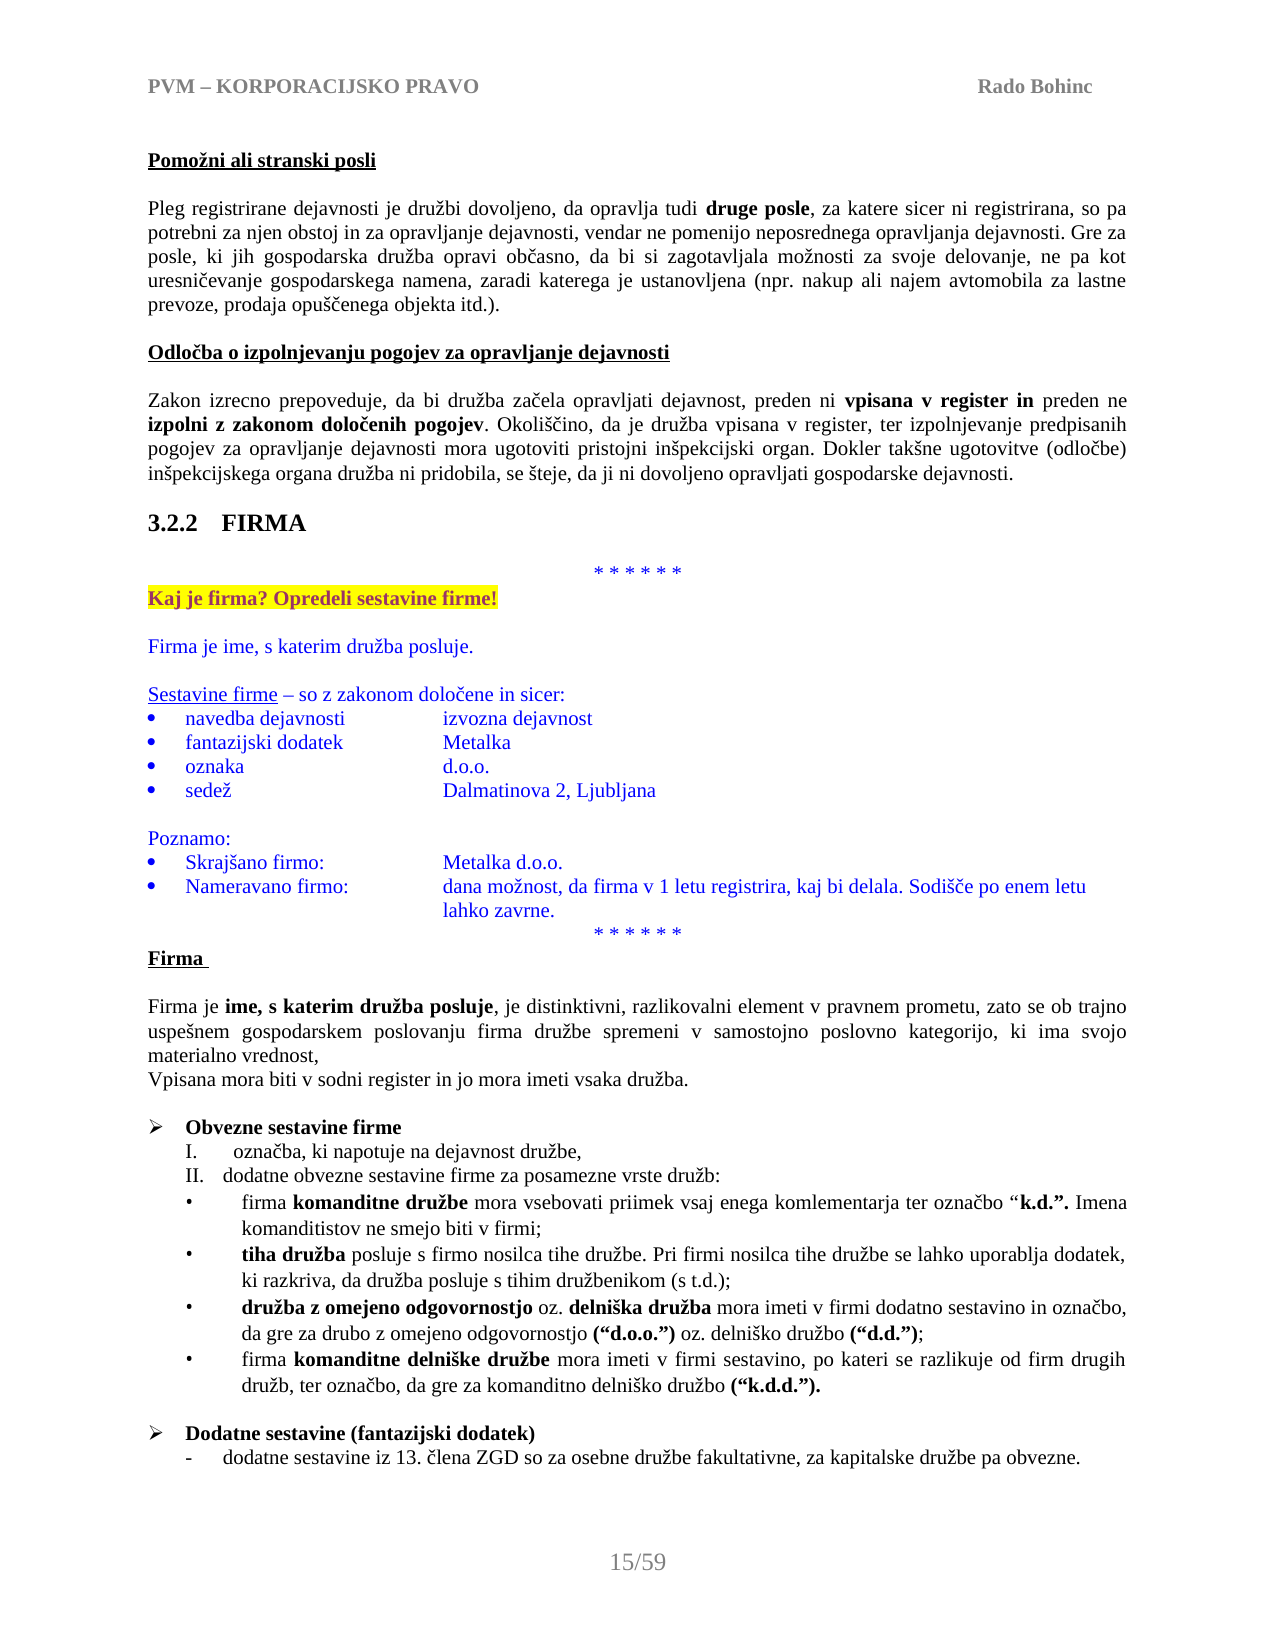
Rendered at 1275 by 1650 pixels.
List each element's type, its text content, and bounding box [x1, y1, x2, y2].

list Dodatne sestavine (fantazijski dodatek) [148, 1421, 1127, 1445]
text Firma je ime, s katerim družba posluje, je distinktivni, razlikovalni element v pravnem prometu, zato se ob trajno uspešnem gospodarskem poslovanju firma družbe spremeni v samostojno poslovno kategorijo, ki ima svojo materialno vrednost, [148, 994, 1127, 1067]
text Odločba o izpolnjevanju pogojev za opravljanje dejavnosti [148, 340, 1127, 364]
text lahko zavrne. [443, 898, 1127, 922]
list dodatne obvezne sestavine firme za posamezne vrste družb: [185, 1163, 1127, 1187]
list fantazijski dodatek Metalka [148, 730, 1127, 754]
list tiha družba posluje s firmo nosilca tihe družbe. Pri firmi nosilca tihe družbe se lahko uporablja dodatek, ki razkriva, da družba posluje s tihim družbenikom (s t.d.); [185, 1239, 1127, 1292]
text Vpisana mora biti v sodni register in jo mora imeti vsaka družba. [148, 1067, 1127, 1091]
list Skrajšano firmo: Metalka d.o.o. [148, 850, 1127, 874]
list Nameravano firmo: dana možnost, da firma v 1 letu registrira, kaj bi delala. Sodišče po enem letu [148, 874, 1127, 898]
subtitle 3.2.2 FIRMA [148, 508, 1127, 537]
text Zakon izrecno prepoveduje, da bi družba začela opravljati dejavnost, preden ni vpisana v register in preden ne izpolni z zakonom določenih pogojev. Okoliščino, da je družba vpisana v register, ter izpolnjevanje predpisanih pogojev za opravljanje dejavnosti mora ugotoviti pristojni inšpekcijski organ. Dokler takšne ugotovitve (odločbe) inšpekcijskega organa družba ni pridobila, se šteje, da ji ni dovoljeno opravljati gospodarske dejavnosti. [148, 388, 1127, 484]
text Pleg registrirane dejavnosti je družbi dovoljeno, da opravlja tudi druge posle, za katere sicer ni registrirana, so pa potrebni za njen obstoj in za opravljanje dejavnosti, vendar ne pomenijo neposrednega opravljanja dejavnosti. Gre za posle, ki jih gospodarska družba opravi občasno, da bi si zagotavljala možnosti za svoje delovanje, ne pa kot uresničevanje gospodarskega namena, zaradi katerega je ustanovljena (npr. nakup ali najem avtomobila za lastne prevoze, prodaja opuščenega objekta itd.). [148, 196, 1127, 316]
list navedba dejavnosti izvozna dejavnost [148, 706, 1127, 730]
text Poznamo: [148, 826, 1127, 850]
text * * * * * * [148, 561, 1127, 585]
text Kaj je firma? Opredeli sestavine firme! [148, 585, 1127, 609]
text Firma je ime, s katerim družba posluje. [148, 633, 1127, 658]
text * * * * * * [148, 922, 1127, 946]
text Pomožni ali stranski posli [148, 148, 1127, 172]
text Sestavine firme – so z zakonom določene in sicer: [148, 682, 1127, 706]
list oznaka d.o.o. [148, 754, 1127, 778]
list Obvezne sestavine firme [148, 1115, 1127, 1139]
list dodatne sestavine iz 13. člena ZGD so za osebne družbe fakultativne, za kapitalske družbe pa obvezne. [185, 1445, 1127, 1469]
list družba z omejeno odgovornostjo oz. delniška družba mora imeti v firmi dodatno sestavino in označbo, da gre za drubo z omejeno odgovornostjo (“d.o.o.”) oz. delniško družbo (“d.d.”); [185, 1292, 1127, 1344]
list firma komanditne družbe mora vsebovati priimek vsaj enega komlementarja ter označbo “k.d.”. Imena komanditistov ne smejo biti v firmi; [185, 1187, 1127, 1239]
text Firma [148, 946, 1127, 970]
list firma komanditne delniške družbe mora imeti v firmi sestavino, po kateri se razlikuje od firm drugih družb, ter označbo, da gre za komanditno delniško družbo (“k.d.d.”). [185, 1344, 1127, 1397]
list sedež Dalmatinova 2, Ljubljana [148, 778, 1127, 802]
list označba, ki napotuje na dejavnost družbe, [185, 1139, 1127, 1163]
